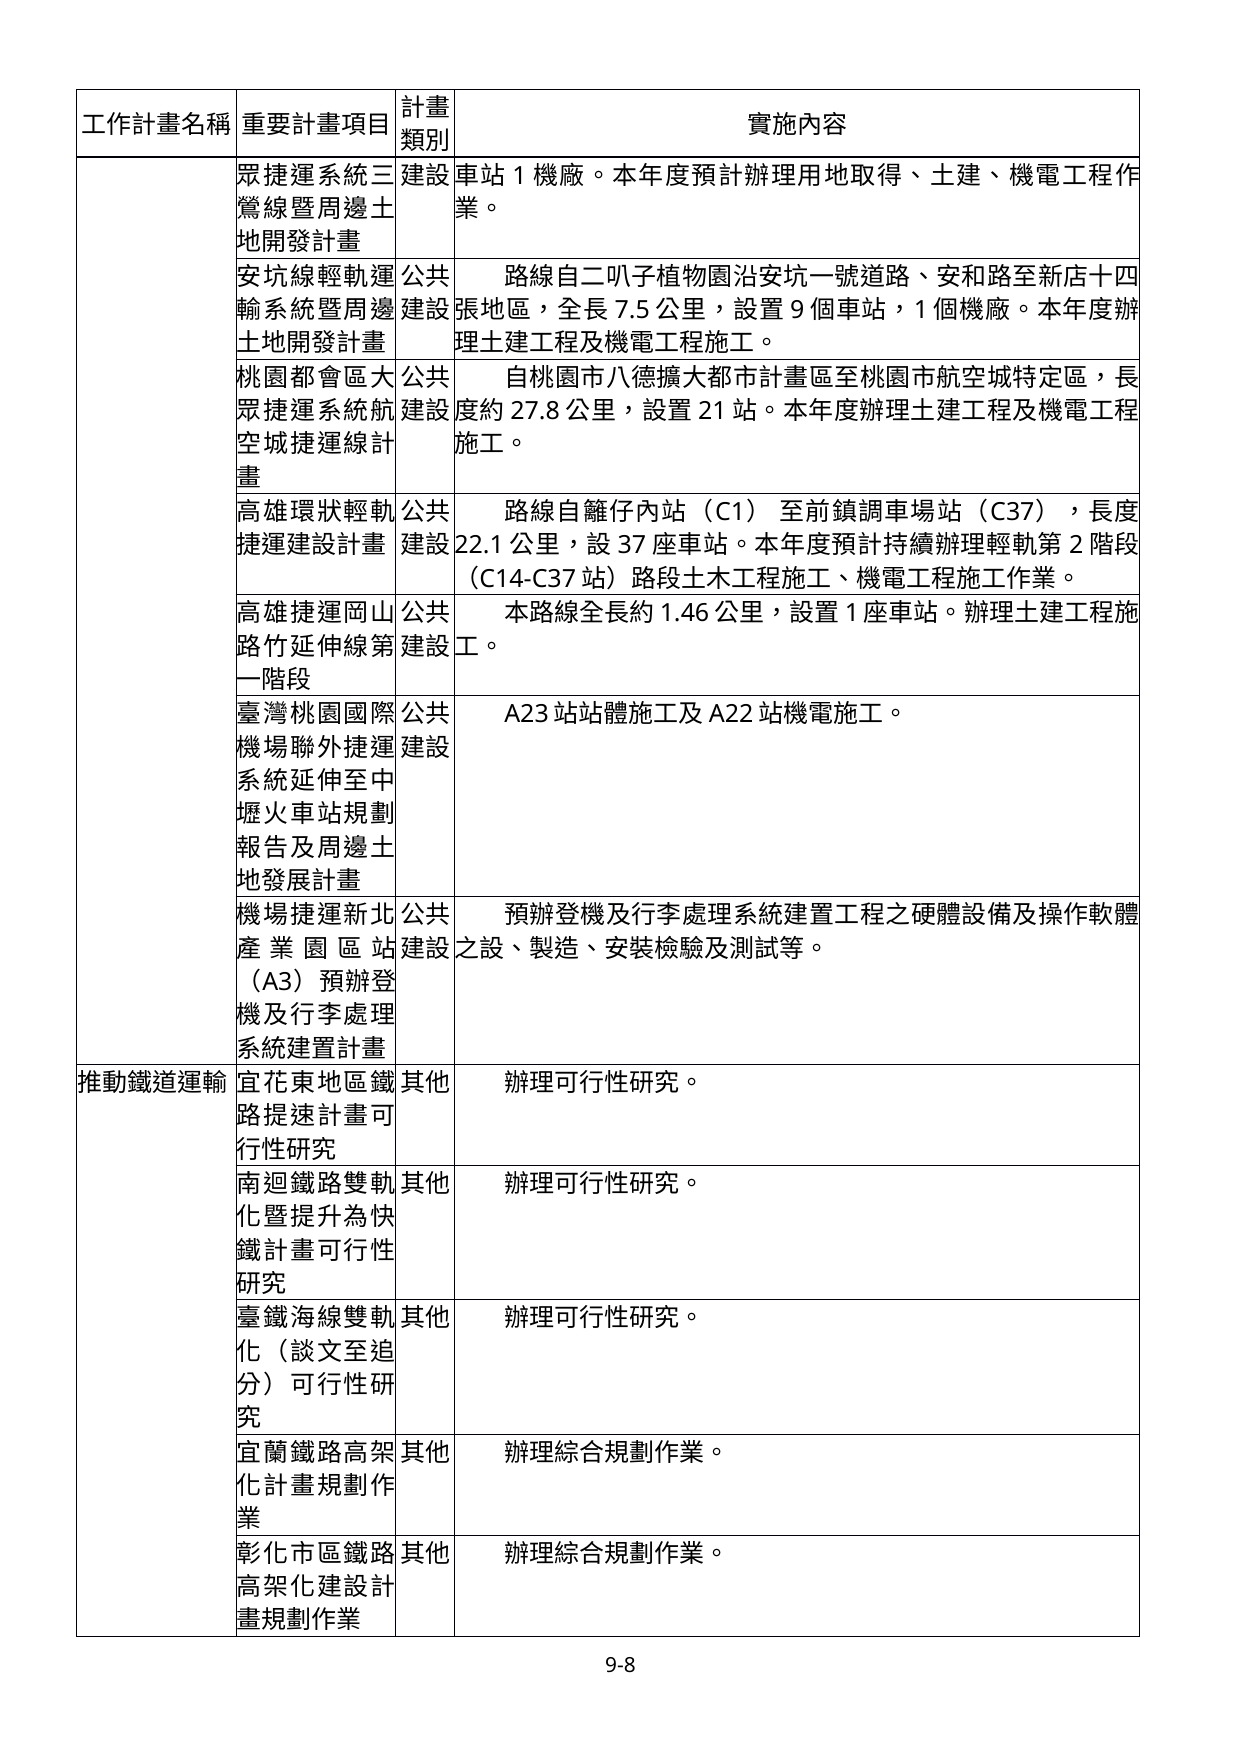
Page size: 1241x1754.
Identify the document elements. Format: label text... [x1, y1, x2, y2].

table_cell 推動鐵道運輸 [77, 1065, 236, 1636]
table_cell 車站1機廠。本年度預計辦理用地取得、土建、機電工程作業。 [455, 158, 1139, 257]
table_cell 其他 [396, 1435, 454, 1534]
table_cell 自桃園市八德擴大都市計畫區至桃園市航空城特定區，長度約27.8公里，設置21站。本年度辦理土建工程及機電工程施工。 [455, 360, 1139, 493]
table_cell 高雄環狀輕軌捷運建設計畫 [237, 494, 395, 594]
table_cell 機場捷運新北產業園區站（A3）預辦登機及行李處理系統建置計畫 [237, 897, 395, 1064]
table_cell 辦理綜合規劃作業。 [455, 1435, 1139, 1534]
table_cell 臺灣桃園國際機場聯外捷運系統延伸至中壢火車站規劃報告及周邊土地發展計畫 [237, 696, 395, 896]
table_header 實施內容 [455, 90, 1139, 156]
table_cell 宜花東地區鐵路提速計畫可行性研究 [237, 1065, 395, 1165]
table_cell 公共建設 [396, 897, 454, 1064]
table_cell 其他 [396, 1536, 454, 1636]
table_cell 高雄捷運岡山路竹延伸線第一階段 [237, 595, 395, 695]
table_cell 路線自二叭子植物園沿安坑一號道路、安和路至新店十四張地區，全長7.5公里，設置9個車站，1個機廠。本年度辦理土建工程及機電工程施工。 [455, 259, 1139, 358]
table_cell 辦理綜合規劃作業。 [455, 1536, 1139, 1636]
table_header 計畫類別 [396, 90, 454, 156]
table_cell 臺鐵海線雙軌化（談文至追分）可行性研究 [237, 1300, 395, 1433]
table_cell 眾捷運系統三鶯線暨周邊土地開發計畫 [237, 158, 395, 257]
table_cell 宜蘭鐵路高架化計畫規劃作業 [237, 1435, 395, 1534]
table_cell 桃園都會區大眾捷運系統航空城捷運線計畫 [237, 360, 395, 493]
table_cell 南迴鐵路雙軌化暨提升為快鐵計畫可行性研究 [237, 1166, 395, 1299]
table_header 工作計畫名稱 [77, 90, 236, 156]
table_cell 路線自籬仔內站（C1） 至前鎮調車場站（C37），長度22.1公里，設37座車站。本年度預計持續辦理輕軌第2階段（C14-C37站）路段土木工程施工、機電工程施工作業。 [455, 494, 1139, 594]
table_cell 預辦登機及行李處理系統建置工程之硬體設備及操作軟體之設、製造、安裝檢驗及測試等。 [455, 897, 1139, 1064]
table_cell 公共建設 [396, 360, 454, 493]
table_header 重要計畫項目 [237, 90, 395, 156]
table_cell 其他 [396, 1166, 454, 1299]
table_cell [77, 158, 236, 1064]
table_cell 其他 [396, 1065, 454, 1165]
table_cell 公共建設 [396, 595, 454, 695]
table_cell 辦理可行性研究。 [455, 1166, 1139, 1299]
table_cell 本路線全長約1.46公里，設置1座車站。辦理土建工程施工。 [455, 595, 1139, 695]
table_cell 辦理可行性研究。 [455, 1065, 1139, 1165]
table_cell 公共建設 [396, 696, 454, 896]
table_cell 安坑線輕軌運輸系統暨周邊土地開發計畫 [237, 259, 395, 358]
table_cell 彰化市區鐵路高架化建設計畫規劃作業 [237, 1536, 395, 1636]
table_cell 公共建設 [396, 494, 454, 594]
table_cell 辦理可行性研究。 [455, 1300, 1139, 1433]
table_cell A23站站體施工及A22站機電施工。 [455, 696, 1139, 896]
table_cell 其他 [396, 1300, 454, 1433]
table_cell 公共建設 [396, 259, 454, 358]
table_cell 建設 [396, 158, 454, 257]
